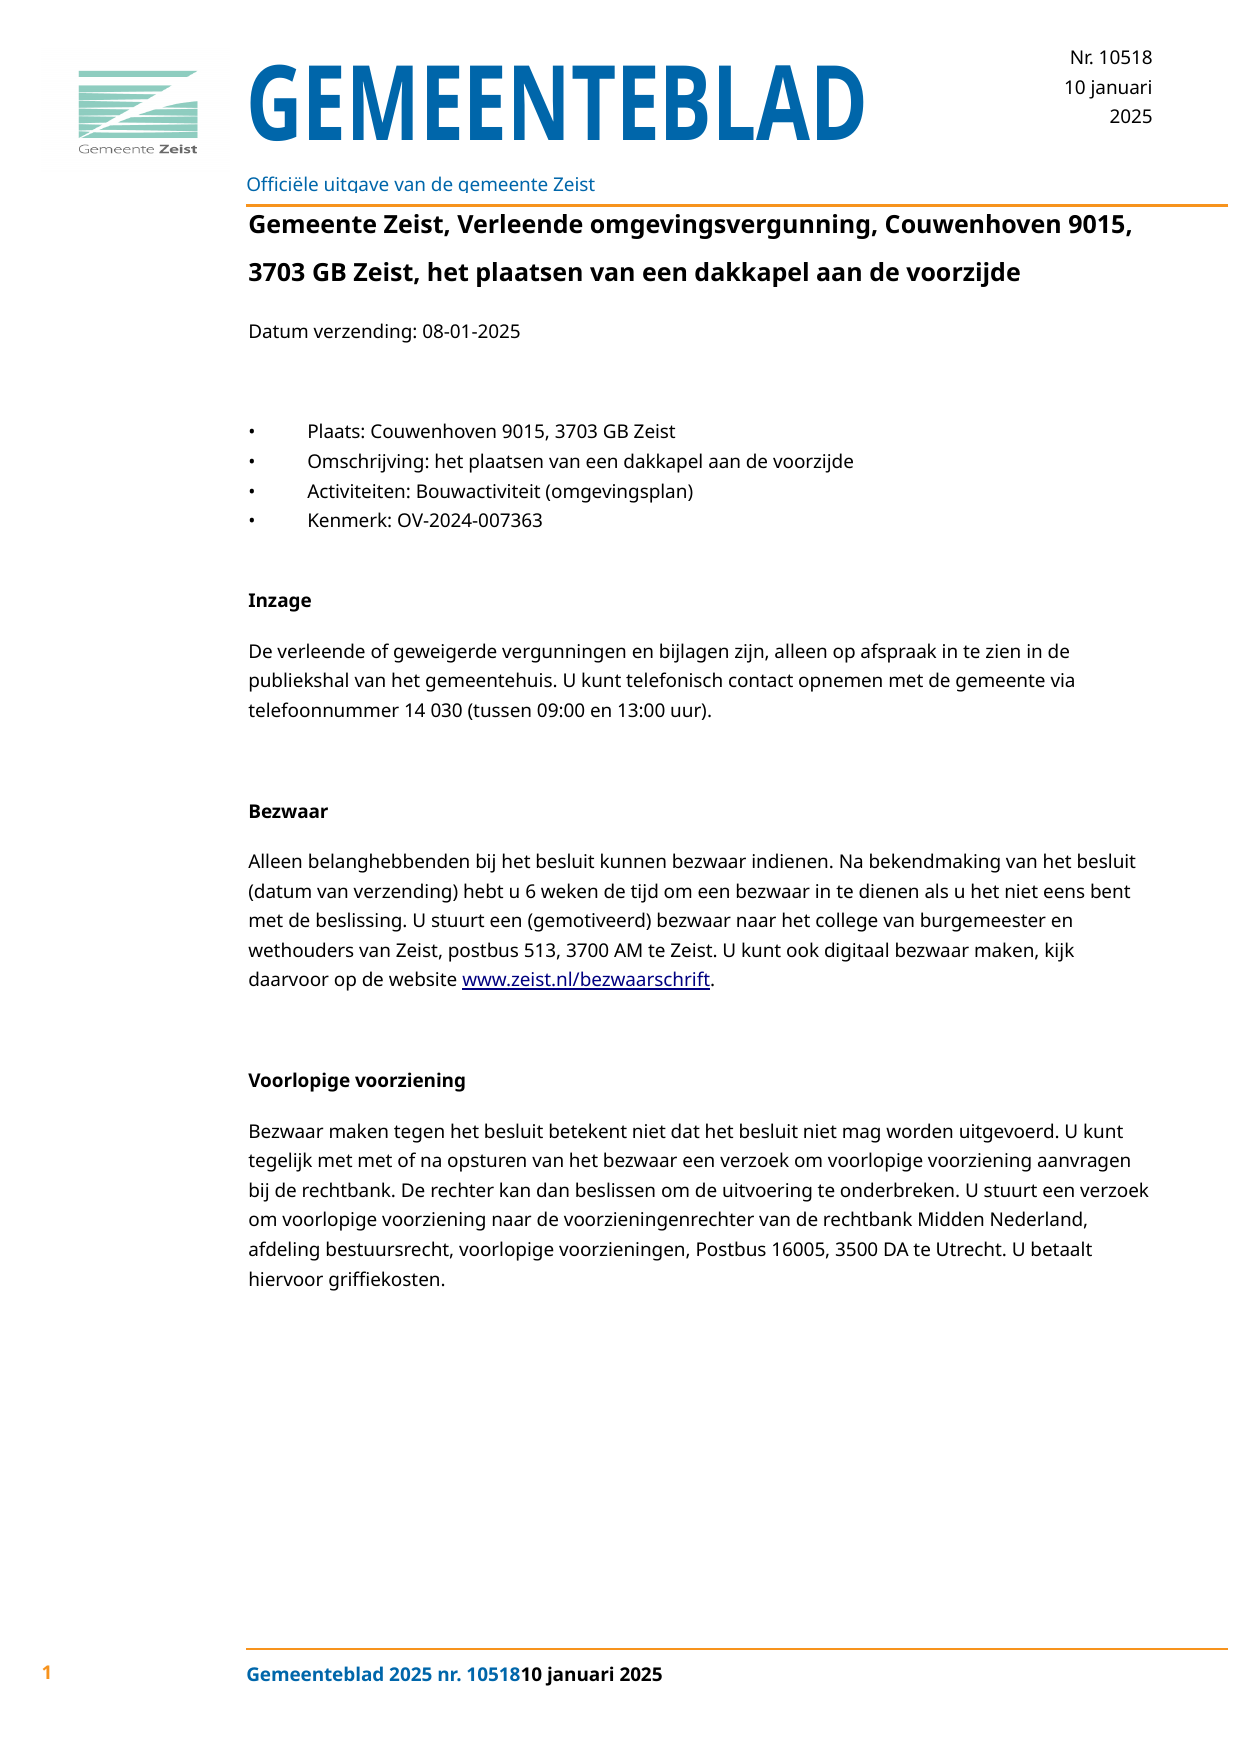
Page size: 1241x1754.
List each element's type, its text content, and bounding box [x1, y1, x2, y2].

text Alleen belanghebbenden bij het besluit kunnen bezwaar indienen. Na bekendmaking van het besluit (datum van verzending) hebt u 6 weken de tijd om een bezwaar in te dienen als u het niet eens bent met de beslissing. U stuurt een (gemotiveerd) bezwaar naar het college van burgemeester en wethouders van Zeist, postbus 513, 3700 AM te Zeist. U kunt ook digitaal bezwaar maken, kijk daarvoor op de website www.zeist.nl/bezwaarschrift. [248, 848, 1152, 992]
picture [41, 47, 231, 172]
text Bezwaar maken tegen het besluit betekent niet dat het besluit niet mag worden uitgevoerd. U kunt tegelijk met met of na opsturen van het bezwaar een verzoek om voorlopige voorziening aanvragen bij de rechtbank. De rechter kan dan beslissen om de uitvoering te onderbreken. U stuurt een verzoek om voorlopige voorziening naar de voorzieningenrechter van de rechtbank Midden Nederland, afdeling bestuursrecht, voorlopige voorzieningen, Postbus 16005, 3500 DA te Utrecht. U betaalt hiervoor griffiekosten. [248, 1118, 1152, 1292]
list Kenmerk: OV-2024-007363 [248, 507, 1152, 533]
text Inzage [248, 587, 1152, 613]
text De verleende of geweigerde vergunningen en bijlagen zijn, alleen op afspraak in te zien in de publiekshal van het gemeentehuis. U kunt telefonisch contact opnemen met de gemeente via telefoonnummer 14 030 (tussen 09:00 en 13:00 uur). [248, 638, 1152, 723]
text Bezwaar [248, 798, 1152, 824]
list Activiteiten: Bouwactiviteit (omgevingsplan) [248, 478, 1152, 504]
text Datum verzending: 08-01-2025 [248, 318, 1152, 344]
text Voorlopige voorziening [248, 1067, 1152, 1093]
list Omschrijving: het plaatsen van een dakkapel aan de voorzijde [248, 448, 1152, 474]
list Plaats: Couwenhoven 9015, 3703 GB Zeist [248, 419, 1152, 444]
text Gemeente Zeist, Verleende omgevingsvergunning, Couwenhoven 9015, 3703 GB Zeist, het plaatsen van een dakkapel aan de voorzijde [248, 207, 1152, 288]
